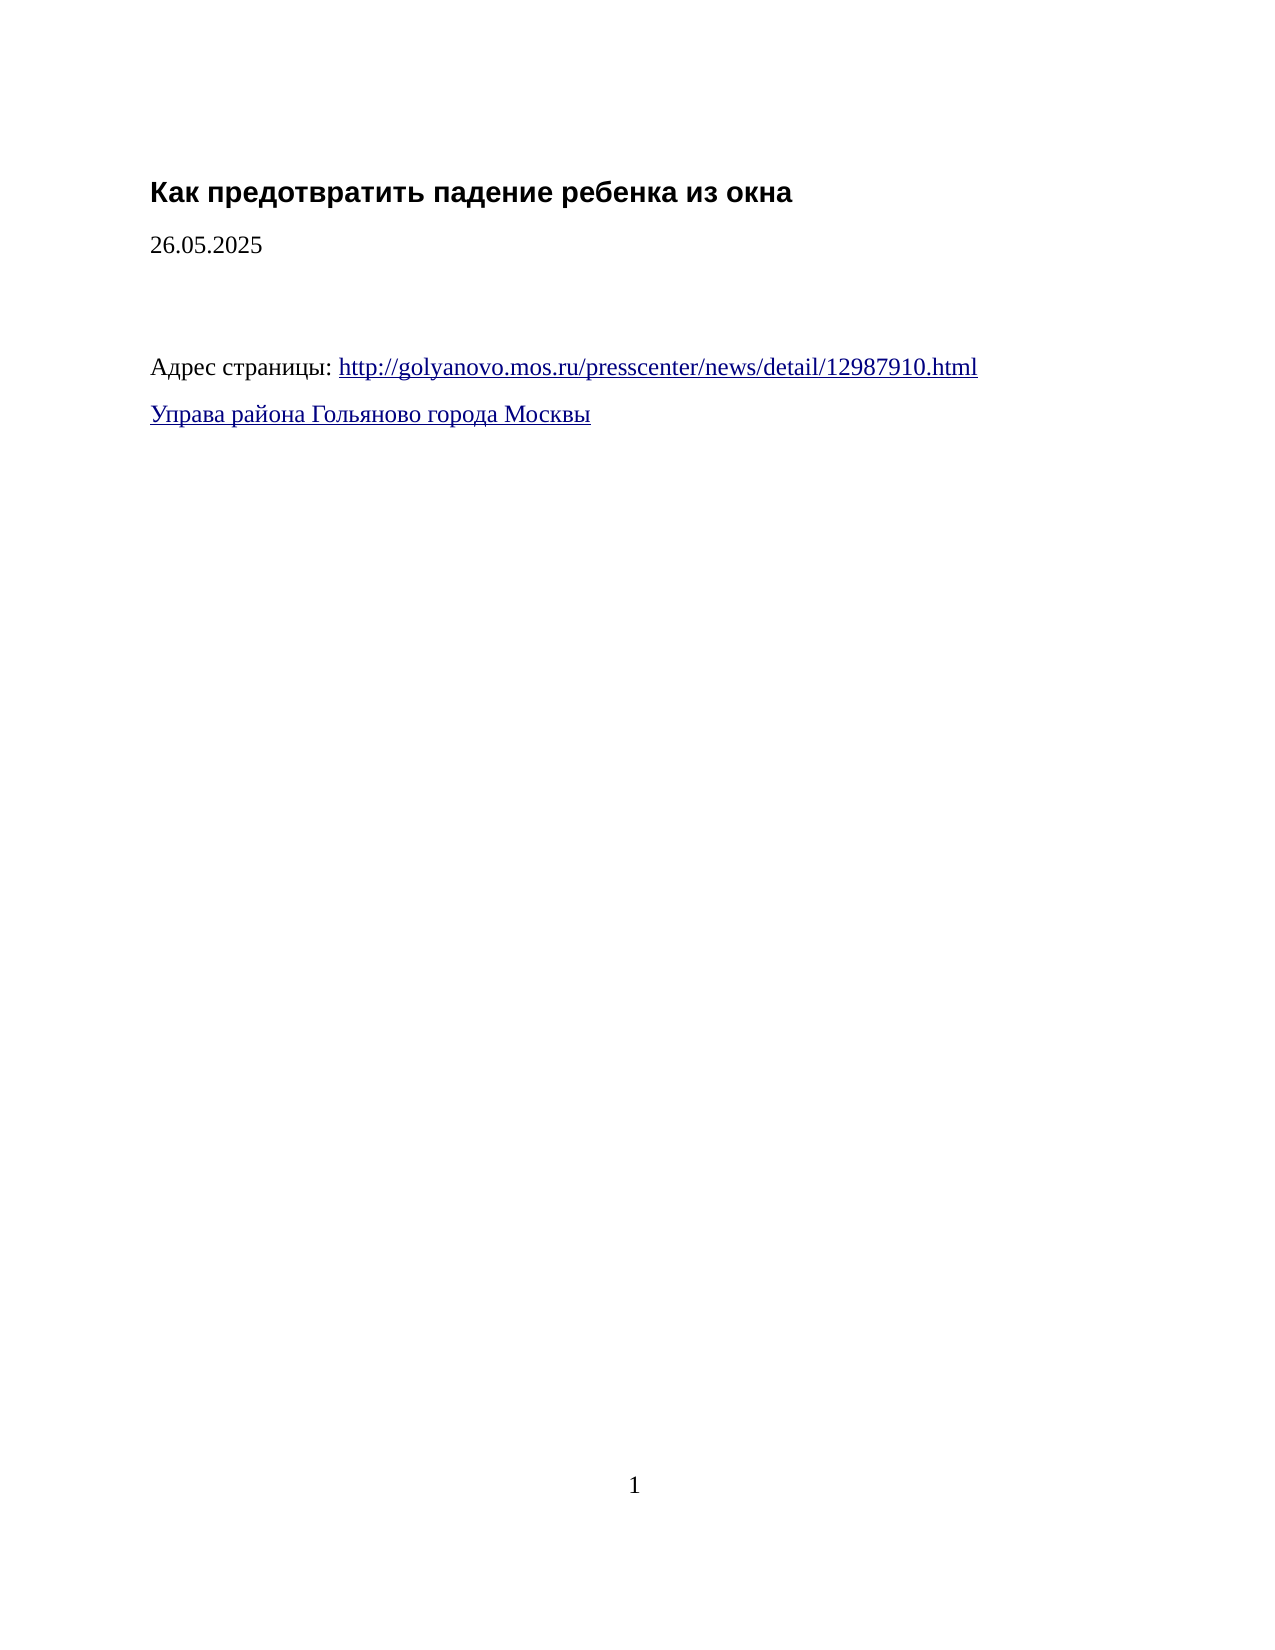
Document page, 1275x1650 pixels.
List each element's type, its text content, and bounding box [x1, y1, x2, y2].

subtitle Как предотвратить падение ребенка из окна [150, 175, 1125, 208]
text Адрес страницы: http://golyanovo.mos.ru/presscenter/news/detail/12987910.html [150, 352, 1125, 381]
text 26.05.2025 [150, 230, 1125, 259]
text Управа района Гольяново города Москвы [150, 399, 1125, 427]
